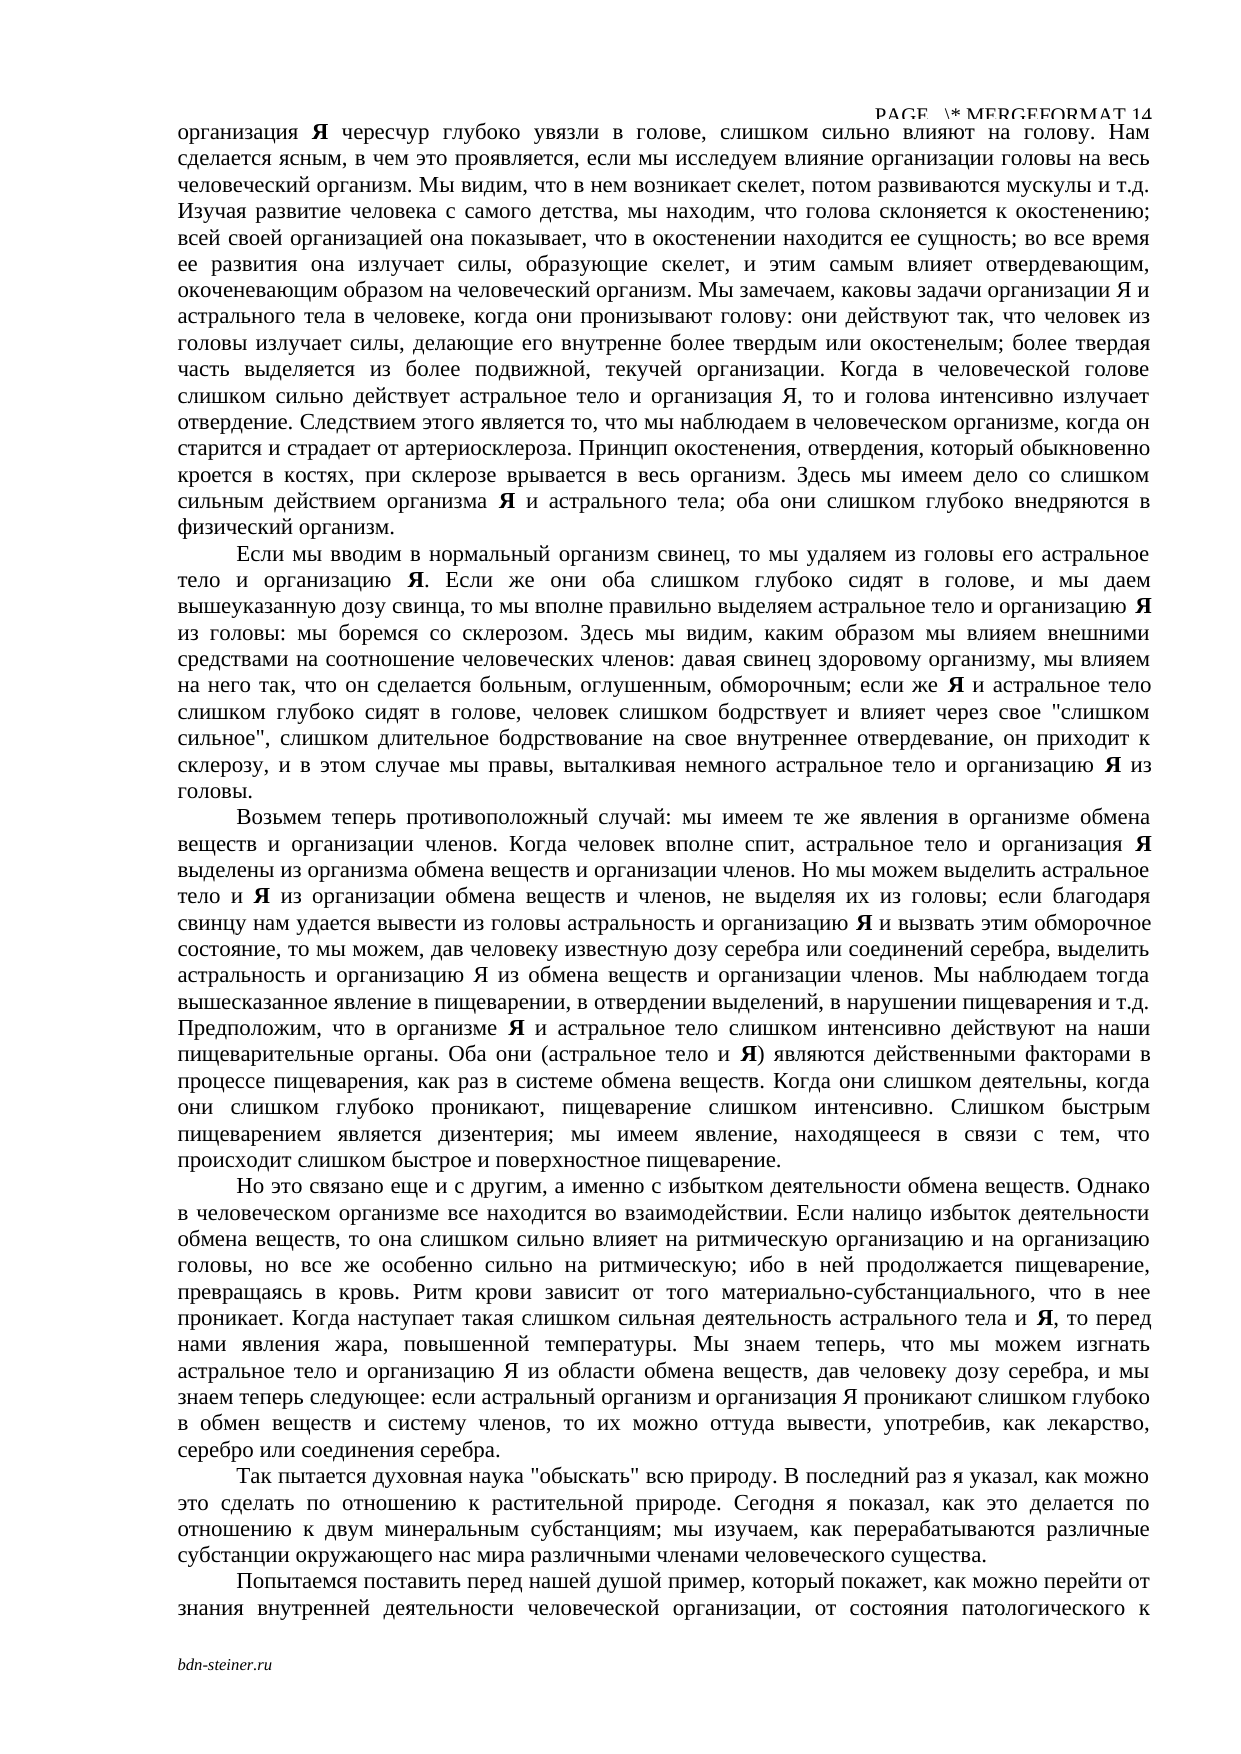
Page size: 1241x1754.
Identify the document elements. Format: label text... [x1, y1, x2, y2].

text Но это связано еще и с другим, а именно с избытком деятельности обмена веществ. Однако в человеческом организме все находится во взаимодействии. Если налицо избыток деятельности обмена веществ, то она слишком сильно влияет на ритмическую организацию и на организацию головы, но все же особенно сильно на ритмическую; ибо в ней продолжается пищеварение, превращаясь в кровь. Ритм крови зависит от того материально-субстанциального, что в нее проникает. Когда наступает такая слишком сильная деятельность астрального тела и Я, то перед нами явления жара, повышенной температуры. Мы знаем теперь, что мы можем изгнать астральное тело и организацию Я из области обмена веществ, дав человеку дозу серебра, и мы знаем теперь следующее: если астральный организм и организация Я проникают слишком глубоко в обмен веществ и систему членов, то их можно оттуда вывести, употребив, как лекарство, серебро или соединения серебра. [177, 1172, 1152, 1462]
text Так пытается духовная наука "обыскать" всю природу. В последний раз я указал, как можно это сделать по отношению к растительной природе. Сегодня я показал, как это делается по отношению к двум минеральным субстанциям; мы изучаем, как перерабатываются различные субстанции окружающего нас мира различными членами человеческого существа. [177, 1462, 1152, 1568]
text Попытаемся поставить перед нашей душой пример, который покажет, как можно перейти от знания внутренней деятельности человеческой организации, от состояния патологического к [177, 1568, 1152, 1620]
text Если мы вводим в нормальный организм свинец, то мы удаляем из головы его астральное тело и организацию Я. Если же они оба слишком глубоко сидят в голове, и мы даем вышеуказанную дозу свинца, то мы вполне правильно выделяем астральное тело и организацию Я из головы: мы боремся со склерозом. Здесь мы видим, каким образом мы влияем внешними средствами на соотношение человеческих членов: давая свинец здоровому организму, мы влияем на него так, что он сделается больным, оглушенным, обморочным; если же Я и астральное тело слишком глубоко сидят в голове, человек слишком бодрствует и влияет через свое "слишком сильное", слишком длительное бодрствование на свое внутреннее отвердевание, он приходит к склерозу, и в этом случае мы правы, выталкивая немного астральное тело и организацию Я из головы. [177, 540, 1152, 803]
text организация Я чересчур глубоко увязли в голове, слишком сильно влияют на голову. Нам сделается ясным, в чем это проявляется, если мы исследуем влияние организации головы на весь человеческий организм. Мы видим, что в нем возникает скелет, потом развиваются мускулы и т.д. Изучая развитие человека с самого детства, мы находим, что голова склоняется к окостенению; всей своей организацией она показывает, что в окостенении находится ее сущность; во все время ее развития она излучает силы, образующие скелет, и этим самым влияет отвердевающим, окоченевающим образом на человеческий организм. Мы замечаем, каковы задачи организации Я и астрального тела в человеке, когда они пронизывают голову: они действуют так, что человек из головы излучает силы, делающие его внутренне более твердым или окостенелым; более твердая часть выделяется из более подвижной, текучей организации. Когда в человеческой голове слишком сильно действует астральное тело и организация Я, то и голова интенсивно излучает отвердение. Следствием этого является то, что мы наблюдаем в человеческом организме, когда он старится и страдает от артериосклероза. Принцип окостенения, отвердения, который обыкновенно кроется в костях, при склерозе врывается в весь организм. Здесь мы имеем дело со слишком сильным действием организма Я и астрального тела; оба они слишком глубоко внедряются в физический организм. [177, 118, 1152, 540]
text Возьмем теперь противоположный случай: мы имеем те же явления в организме обмена веществ и организации членов. Когда человек вполне спит, астральное тело и организация Я выделены из организма обмена веществ и организации членов. Но мы можем выделить астральное тело и Я из организации обмена веществ и членов, не выделяя их из головы; если благодаря свинцу нам удается вывести из головы астральность и организацию Я и вызвать этим обморочное состояние, то мы можем, дав человеку известную дозу серебра или соединений серебра, выделить астральность и организацию Я из обмена веществ и организации членов. Мы наблюдаем тогда вышесказанное явление в пищеварении, в отвердении выделений, в нарушении пищеварения и т.д. Предположим, что в организме Я и астральное тело слишком интенсивно действуют на наши пищеварительные органы. Оба они (астральное тело и Я) являются действенными факторами в процессе пищеварения, как раз в системе обмена веществ. Когда они слишком деятельны, когда они слишком глубоко проникают, пищеварение слишком интенсивно. Слишком быстрым пищеварением является дизентерия; мы имеем явление, находящееся в связи с тем, что происходит слишком быстрое и поверхностное пищеварение. [177, 803, 1152, 1172]
